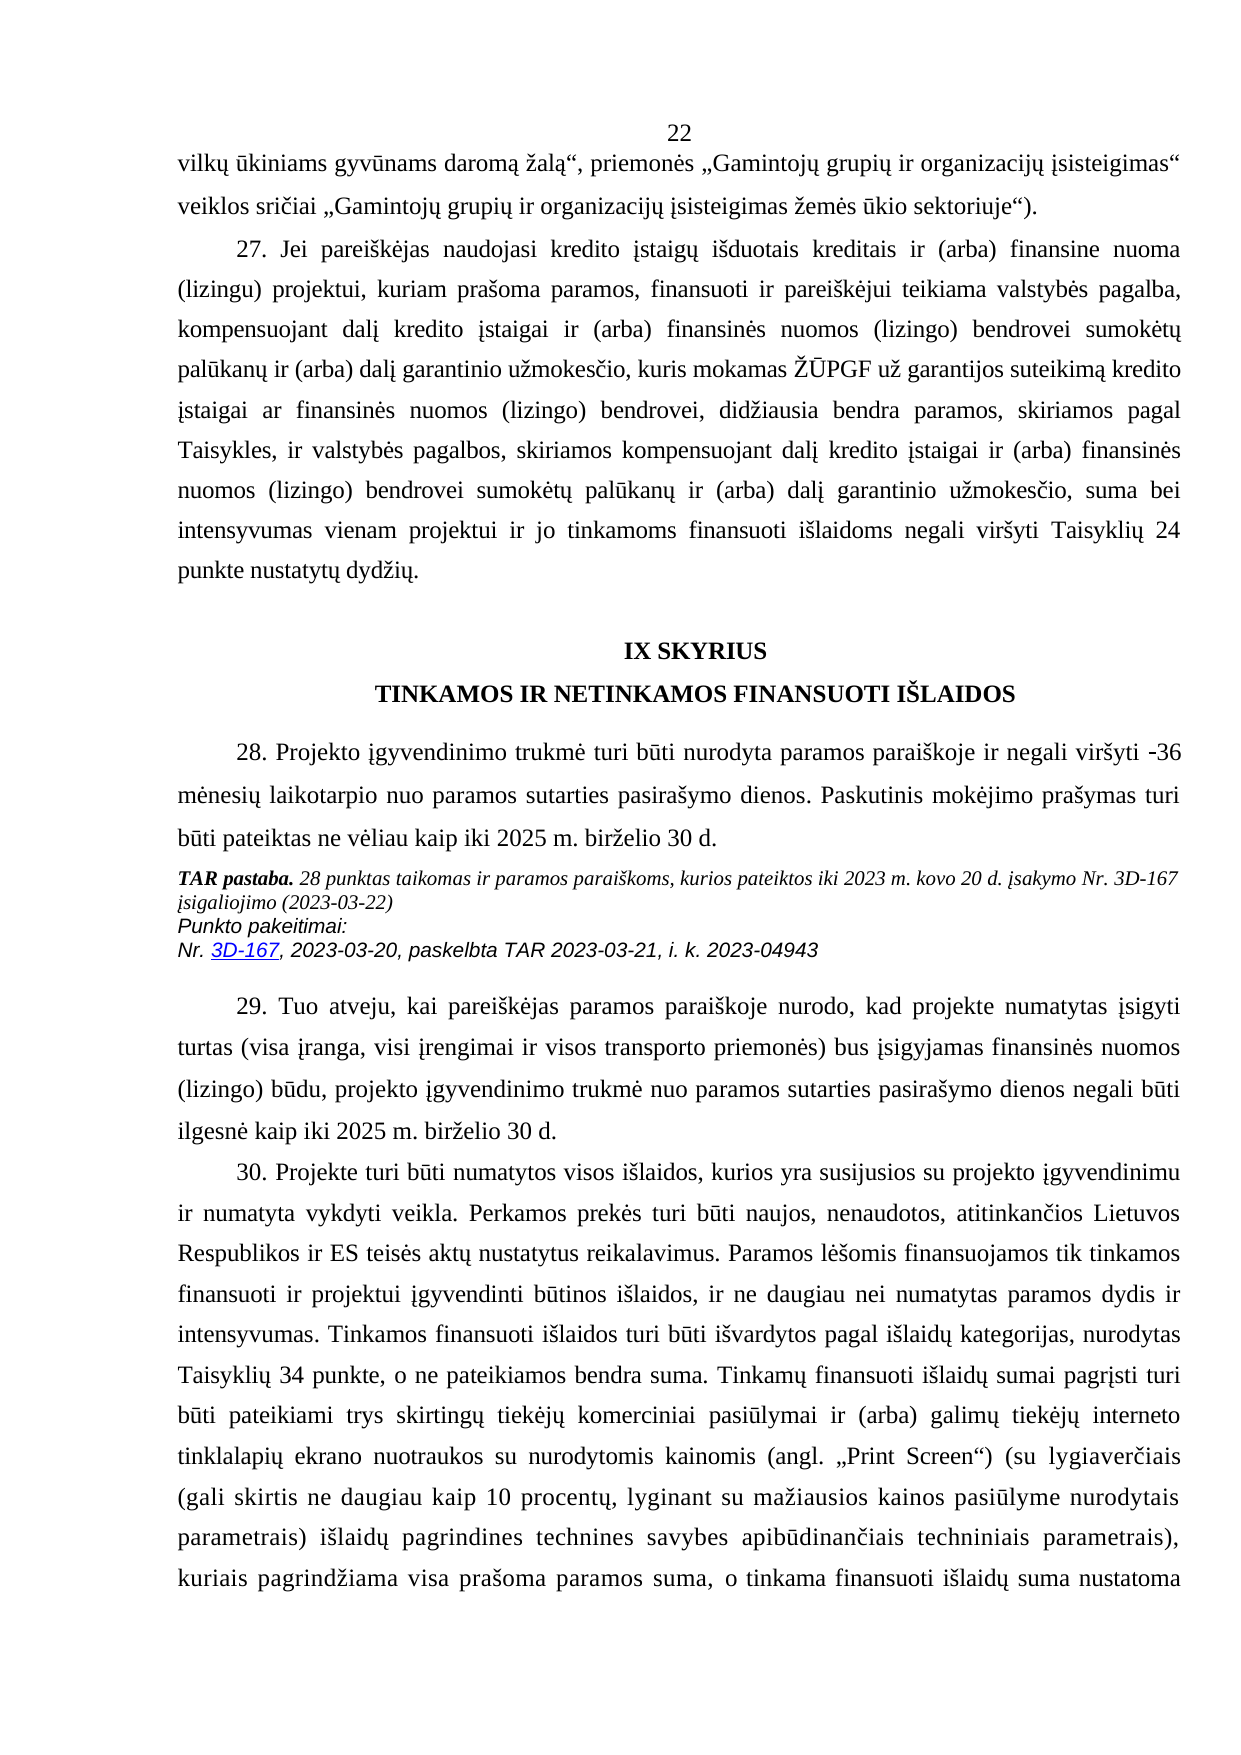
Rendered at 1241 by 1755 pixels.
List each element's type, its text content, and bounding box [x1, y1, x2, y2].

text 28. Projekto įgyvendinimo trukmė turi būti nurodyta paramos paraiškoje ir negali viršyti 36 mėnesių laikotarpio nuo paramos sutarties pasirašymo dienos. Paskutinis mokėjimo prašymas turi būti pateiktas ne vėliau kaip iki 2025 m. birželio 30 d. [177, 737, 1181, 852]
text 27. Jei pareiškėjas naudojasi kredito įstaigų išduotais kreditais ir (arba) finansine nuoma (lizingu) projektui, kuriam prašoma paramos, finansuoti ir pareiškėjui teikiama valstybės pagalba, kompensuojant dalį kredito įstaigai ir (arba) finansinės nuomos (lizingo) bendrovei sumokėtų palūkanų ir (arba) dalį garantinio užmokesčio, kuris mokamas ŽŪPGF už garantijos suteikimą kredito įstaigai ar finansinės nuomos (lizingo) bendrovei, didžiausia bendra paramos, skiriamos pagal Taisykles, ir valstybės pagalbos, skiriamos kompensuojant dalį kredito įstaigai ir (arba) finansinės nuomos (lizingo) bendrovei sumokėtų palūkanų ir (arba) dalį garantinio užmokesčio, suma bei intensyvumas vienam projektui ir jo tinkamoms finansuoti išlaidoms negali viršyti Taisyklių 24 punkte nustatytų dydžių. [177, 234, 1181, 584]
text Nr. 3D-167, 2023-03-20, paskelbta TAR 2023-03-21, i. k. 2023-04943 [177, 938, 1181, 962]
text 30. Projekte turi būti numatytos visos išlaidos, kurios yra susijusios su projekto įgyvendinimu ir numatyta vykdyti veikla. Perkamos prekės turi būti naujos, nenaudotos, atitinkančios Lietuvos Respublikos ir ES teisės aktų nustatytus reikalavimus. Paramos lėšomis finansuojamos tik tinkamos finansuoti ir projektui įgyvendinti būtinos išlaidos, ir ne daugiau nei numatytas paramos dydis ir intensyvumas. Tinkamos finansuoti išlaidos turi būti išvardytos pagal išlaidų kategorijas, nurodytas Taisyklių 34 punkte, o ne pateikiamos bendra suma. Tinkamų finansuoti išlaidų sumai pagrįsti turi būti pateikiami trys skirtingų tiekėjų komerciniai pasiūlymai ir (arba) galimų tiekėjų interneto tinklalapių ekrano nuotraukos su nurodytomis kainomis (angl. „Print Screen“) (su lygiaverčiais (gali skirtis ne daugiau kaip 10 procentų, lyginant su mažiausios kainos pasiūlyme nurodytais parametrais) išlaidų pagrindines technines savybes apibūdinančiais techniniais parametrais), kuriais pagrindžiama visa prašoma paramos suma, o tinkama finansuoti išlaidų suma nustatoma [177, 1157, 1181, 1591]
text TINKAMOS IR NETINKAMOS FINANSUOTI IŠLAIDOS [177, 679, 1181, 708]
text Punkto pakeitimai: [177, 914, 1181, 938]
text vilkų ūkiniams gyvūnams daromą žalą“, priemonės „Gamintojų grupių ir organizacijų įsisteigimas“ veiklos sričiai „Gamintojų grupių ir organizacijų įsisteigimas žemės ūkio sektoriuje“). [177, 148, 1181, 219]
text IX SKYRIUS [177, 636, 1181, 665]
text TAR pastaba. 28 punktas taikomas ir paramos paraiškoms, kurios pateiktos iki 2023 m. kovo 20 d. įsakymo Nr. 3D-167 įsigaliojimo (2023-03-22) [177, 866, 1181, 914]
text 29. Tuo atveju, kai pareiškėjas paramos paraiškoje nurodo, kad projekte numatytas įsigyti turtas (visa įranga, visi įrengimai ir visos transporto priemonės) bus įsigyjamas finansinės nuomos (lizingo) būdu, projekto įgyvendinimo trukmė nuo paramos sutarties pasirašymo dienos negali būti ilgesnė kaip iki 2025 m. birželio 30 d. [177, 991, 1181, 1144]
